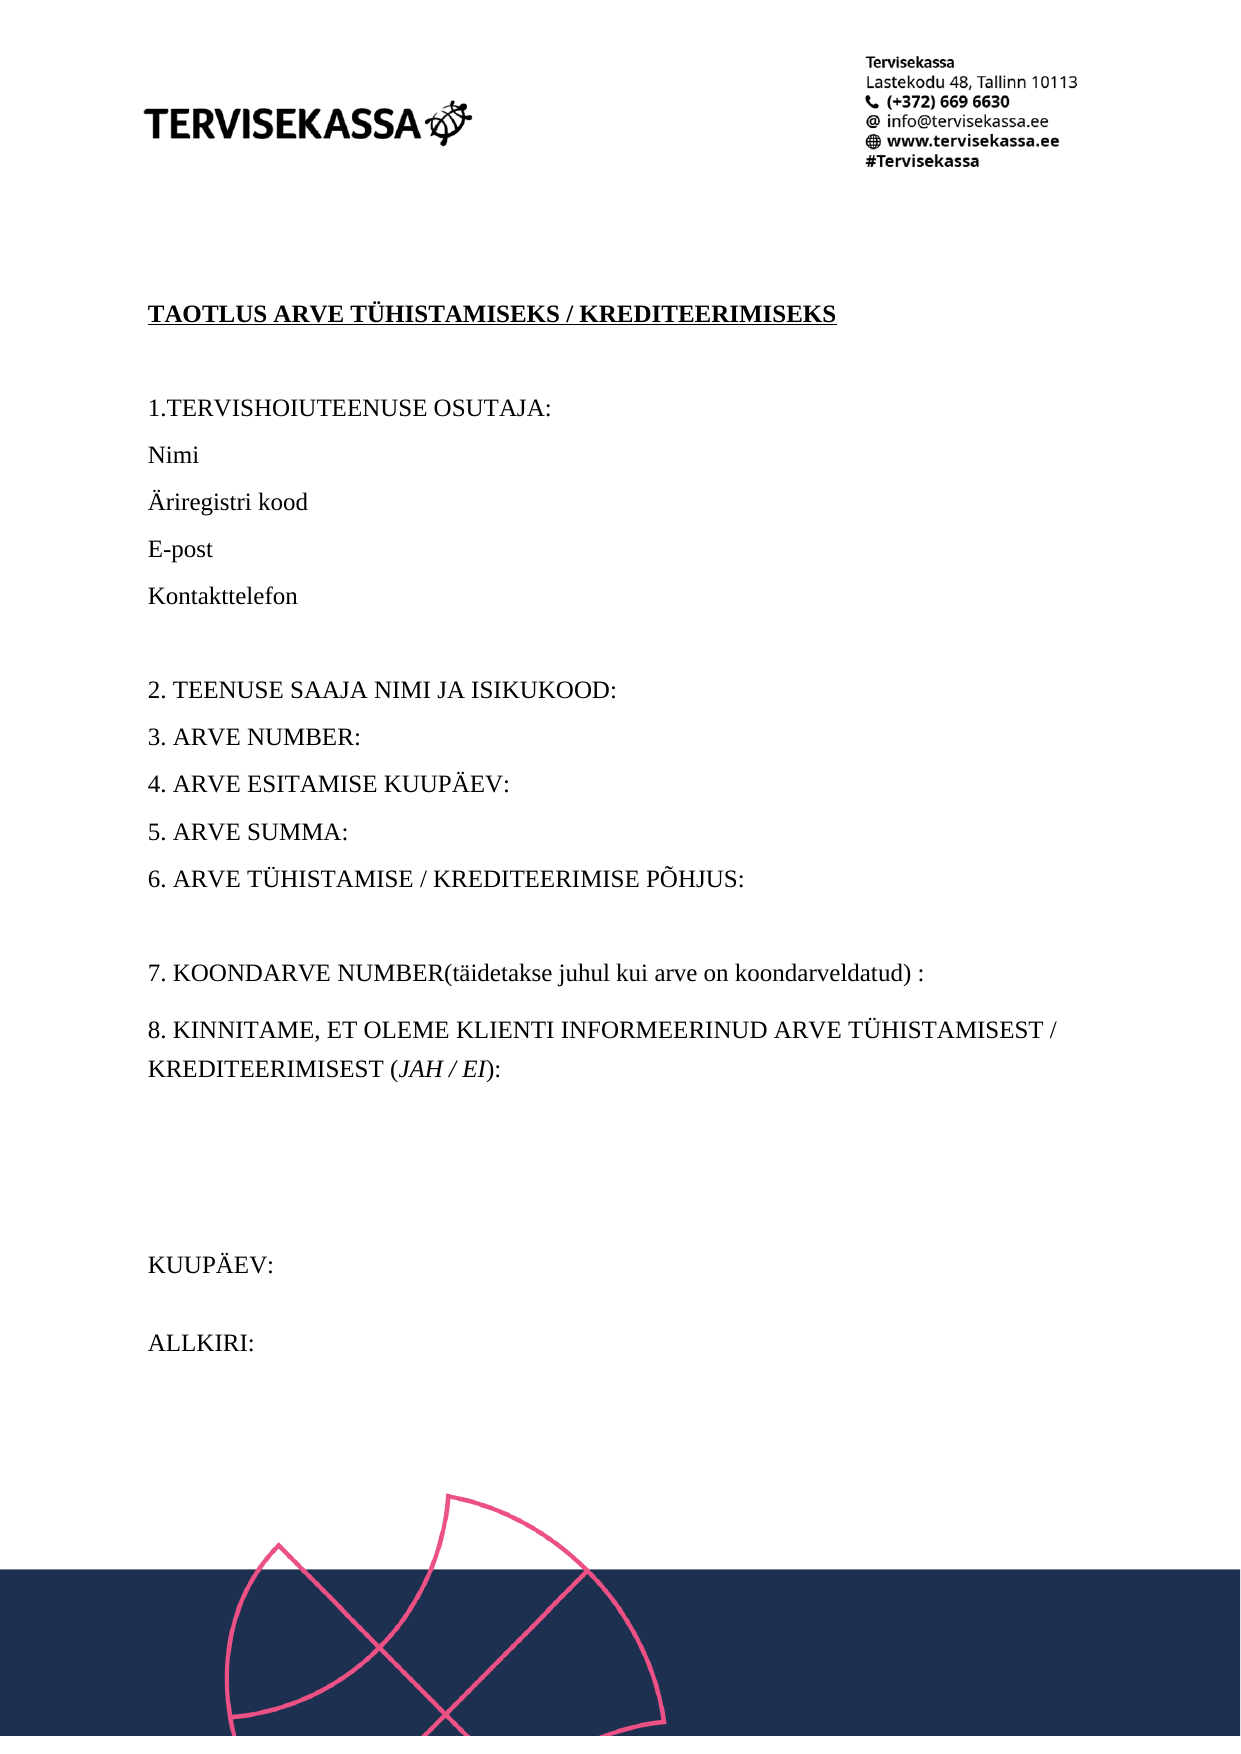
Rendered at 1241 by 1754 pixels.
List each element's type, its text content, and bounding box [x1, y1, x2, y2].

text Kontakttelefon [148, 581, 1093, 610]
text 1.TERVISHOIUTEENUSE OSUTAJA: [148, 393, 1093, 422]
text Nimi [148, 440, 1093, 469]
text 2. TEENUSE SAAJA NIMI JA ISIKUKOOD: [148, 675, 1093, 704]
text 5. ARVE SUMMA: [148, 817, 1093, 845]
text E-post [148, 534, 1093, 563]
text 3. ARVE NUMBER: [148, 722, 1093, 751]
text 7. KOONDARVE NUMBER(täidetakse juhul kui arve on koondarveldatud) : [148, 958, 1093, 987]
text 4. ARVE ESITAMISE KUUPÄEV: [148, 769, 1093, 798]
text ALLKIRI: [148, 1317, 1093, 1357]
text 6. ARVE TÜHISTAMISE / KREDITEERIMISE PÕHJUS: [148, 864, 1093, 892]
text Äriregistri kood [148, 487, 1093, 516]
text 8. KINNITAME, ET OLEME KLIENTI INFORMEERINUD ARVE TÜHISTAMISEST / KREDITEERIMISEST (JAH / EI): [148, 1005, 1093, 1083]
text KUUPÄEV: [148, 1239, 1093, 1278]
text TAOTLUS ARVE TÜHISTAMISEKS / KREDITEERIMISEKS [148, 299, 1093, 327]
